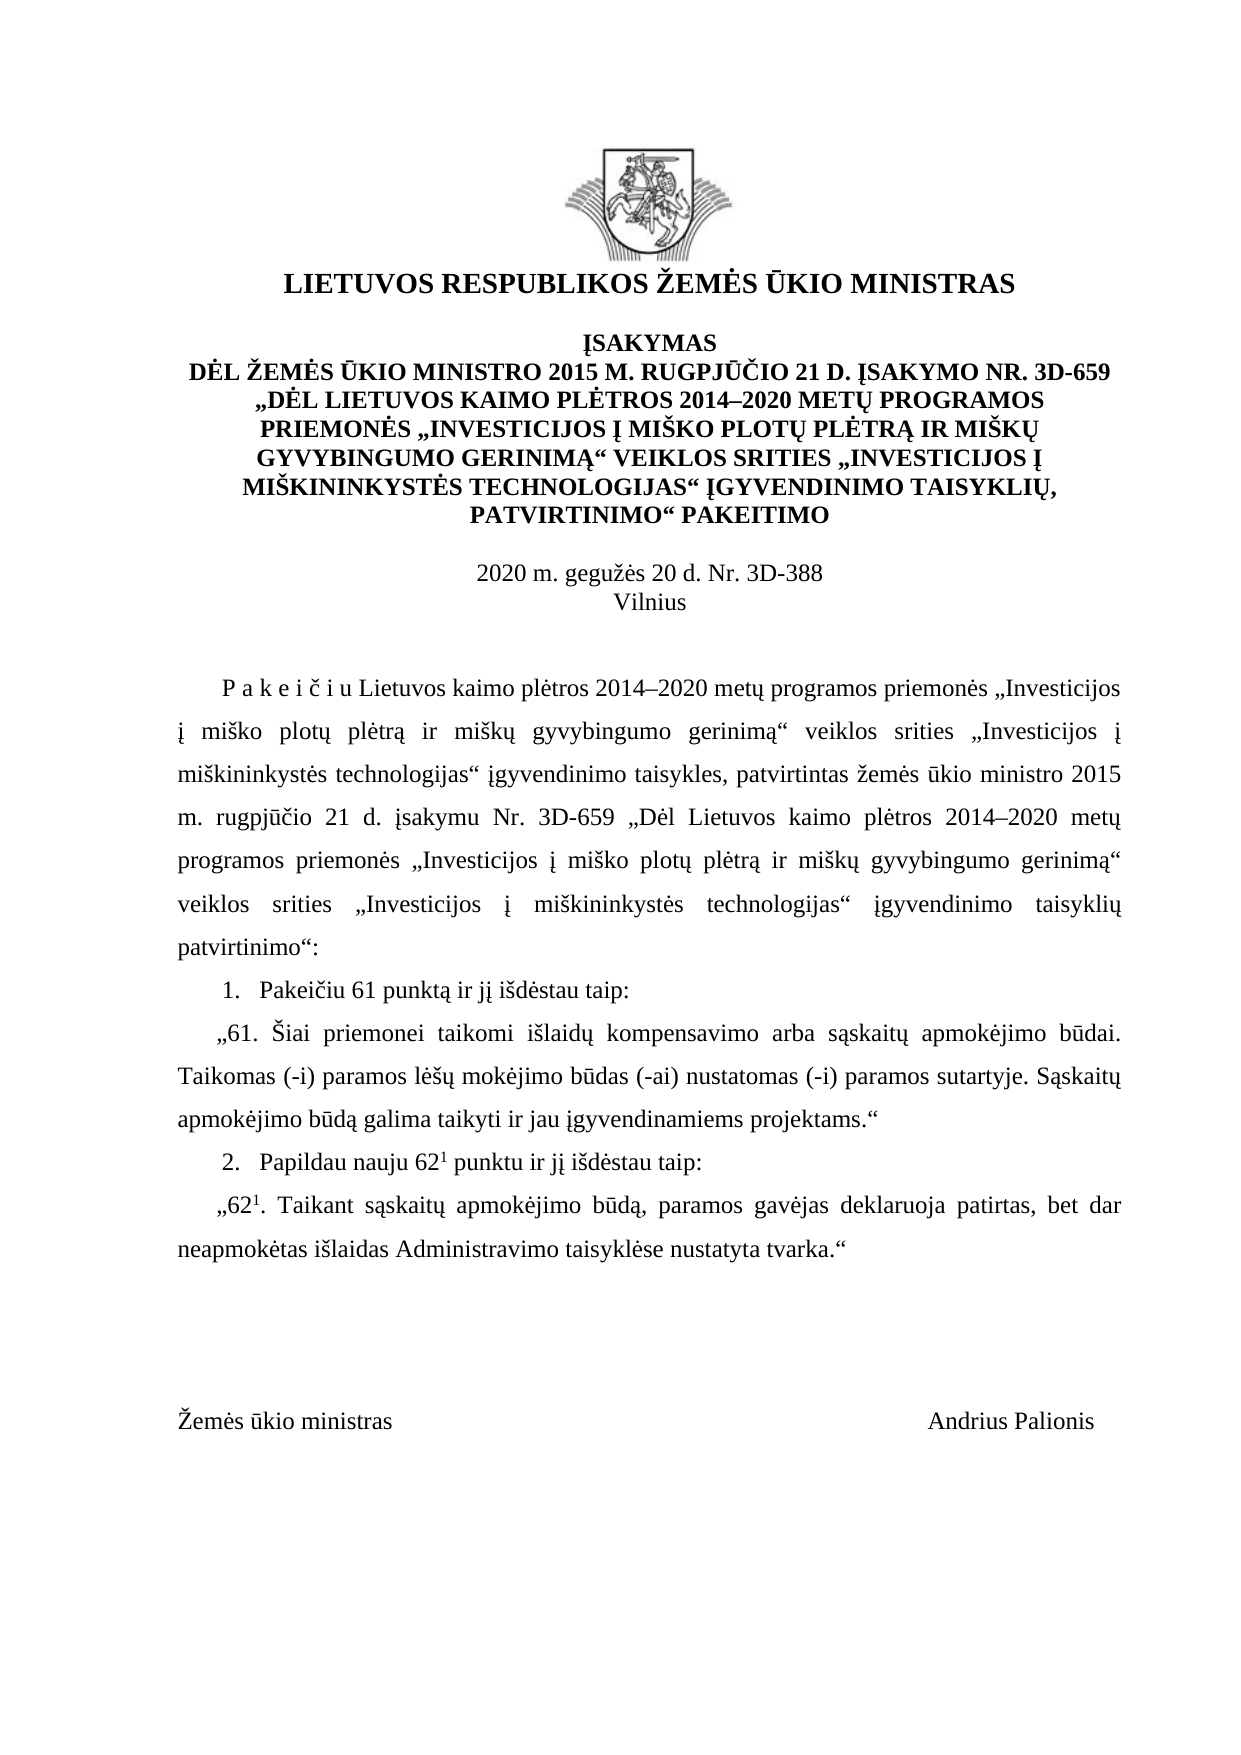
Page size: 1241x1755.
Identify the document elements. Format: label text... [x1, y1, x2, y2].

text P a k e i č i u Lietuvos kaimo plėtros 2014–2020 metų programos priemonės „Investicijos į miško plotų plėtrą ir miškų gyvybingumo gerinimą“ veiklos srities „Investicijos į miškininkystės technologijas“ įgyvendinimo taisykles, patvirtintas žemės ūkio ministro 2015 m. rugpjūčio 21 d. įsakymu Nr. 3D-659 „Dėl Lietuvos kaimo plėtros 2014–2020 metų programos priemonės „Investicijos į miško plotų plėtrą ir miškų gyvybingumo gerinimą“ veiklos srities „Investicijos į miškininkystės technologijas“ įgyvendinimo taisyklių patvirtinimo“: [177, 673, 1122, 961]
text „61. Šiai priemonei taikomi išlaidų kompensavimo arba sąskaitų apmokėjimo būdai. Taikomas (-i) paramos lėšų mokėjimo būdas (-ai) nustatomas (-i) paramos sutartyje. Sąskaitų apmokėjimo būdą galima taikyti ir jau įgyvendinamiems projektams.“ [177, 1018, 1122, 1133]
text 2020 m. gegužės 20 d. Nr. 3D-388 [177, 558, 1122, 587]
text Vilnius [177, 587, 1122, 616]
text LIETUVOS RESPUBLIKOS ŽEMĖS ŪKIO MINISTRAS [177, 266, 1122, 299]
text Žemės ūkio ministras Andrius Palionis [177, 1406, 1122, 1435]
text 2. Papildau nauju 621 punktu ir jį išdėstau taip: [222, 1147, 1122, 1176]
text ĮSAKYMAS [177, 328, 1122, 357]
text 1. Pakeičiu 61 punktą ir jį išdėstau taip: [222, 975, 1122, 1004]
text DĖL ŽEMĖS ŪKIO MINISTRO 2015 M. RUGPJŪČIO 21 D. ĮSAKYMO NR. 3D-659 „DĖL LIETUVOS KAIMO PLĖTROS 2014–2020 METŲ PROGRAMOS PRIEMONĖS „INVESTICIJOS Į MIŠKO PLOTŲ PLĖTRĄ IR MIŠKŲ GYVYBINGUMO GERINIMĄ“ VEIKLOS SRITIES „INVESTICIJOS Į MIŠKININKYSTĖS TECHNOLOGIJAS“ ĮGYVENDINIMO TAISYKLIŲ, PATVIRTINIMO“ PAKEITIMO [177, 357, 1122, 529]
text „621. Taikant sąskaitų apmokėjimo būdą, paramos gavėjas deklaruoja patirtas, bet dar neapmokėtas išlaidas Administravimo taisyklėse nustatyta tvarka.“ [177, 1191, 1122, 1262]
